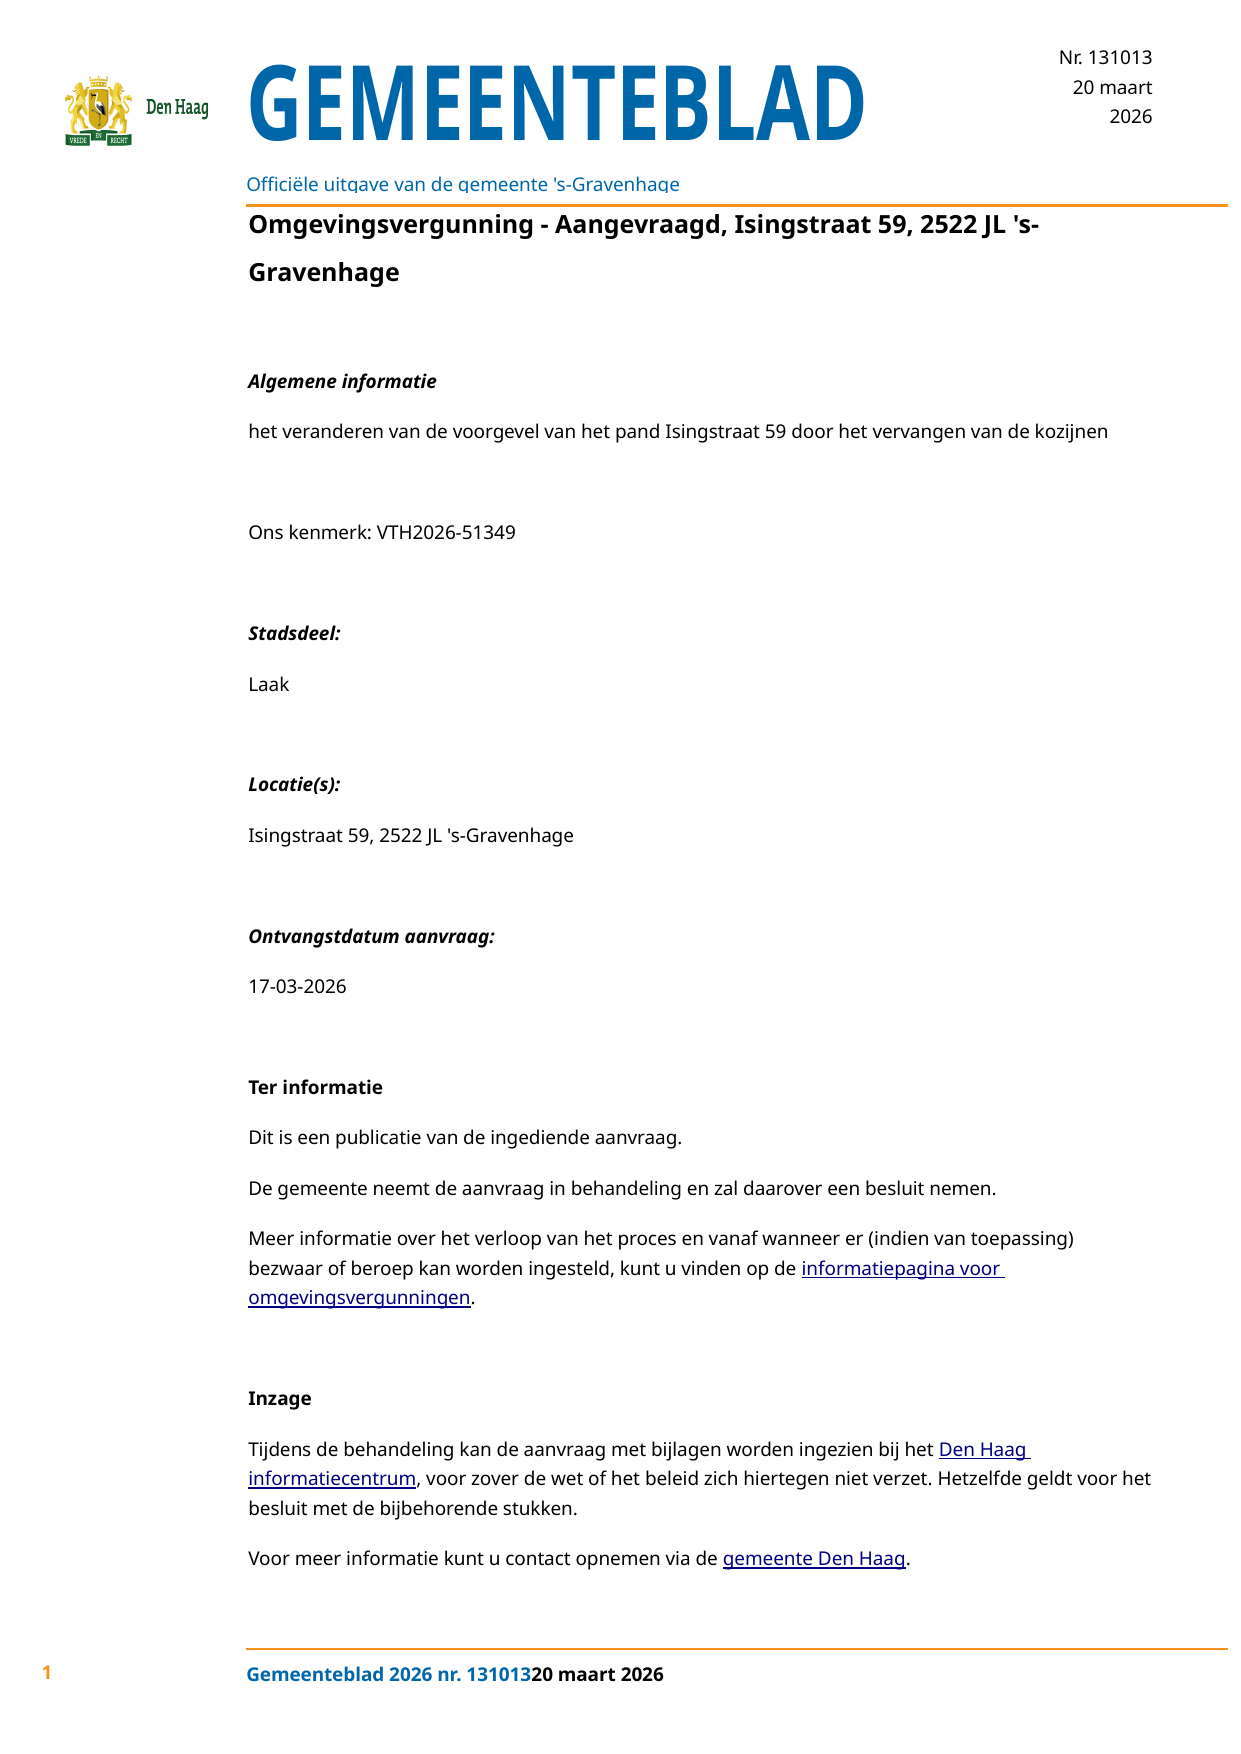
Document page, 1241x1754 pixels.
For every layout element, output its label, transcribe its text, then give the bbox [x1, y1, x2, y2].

text Voor meer informatie kunt u contact opnemen via de gemeente Den Haag. [248, 1545, 1152, 1571]
text Tijdens de behandeling kan de aanvraag met bijlagen worden ingezien bij het Den Haag informatiecentrum, voor zover de wet of het beleid zich hiertegen niet verzet. Hetzelfde geldt voor het besluit met de bijbehorende stukken. [248, 1436, 1152, 1521]
text Inzage [248, 1385, 1152, 1411]
text het veranderen van de voorgevel van het pand Isingstraat 59 door het vervangen van de kozijnen [248, 419, 1152, 444]
text Isingstraat 59, 2522 JL 's-Gravenhage [248, 822, 1152, 848]
text Meer informatie over het verloop van het proces en vanaf wanneer er (indien van toepassing) bezwaar of beroep kan worden ingesteld, kunt u vinden op de informatiepagina voor omgevingsvergunningen. [248, 1225, 1152, 1310]
text Algemene informatie [248, 368, 1152, 394]
text Locatie(s): [248, 772, 1152, 797]
text Ontvangstdatum aanvraag: [248, 923, 1152, 949]
text Ons kenmerk: VTH2026-51349 [248, 519, 1152, 545]
picture [41, 47, 231, 172]
text 17-03-2026 [248, 973, 1152, 999]
text Omgevingsvergunning - Aangevraagd, Isingstraat 59, 2522 JL 's-Gravenhage [248, 207, 1152, 288]
text Dit is een publicatie van de ingediende aanvraag. [248, 1124, 1152, 1150]
text De gemeente neemt de aanvraag in behandeling en zal daarover een besluit nemen. [248, 1175, 1152, 1201]
text Stadsdeel: [248, 620, 1152, 646]
text Laak [248, 671, 1152, 697]
text Ter informatie [248, 1074, 1152, 1100]
